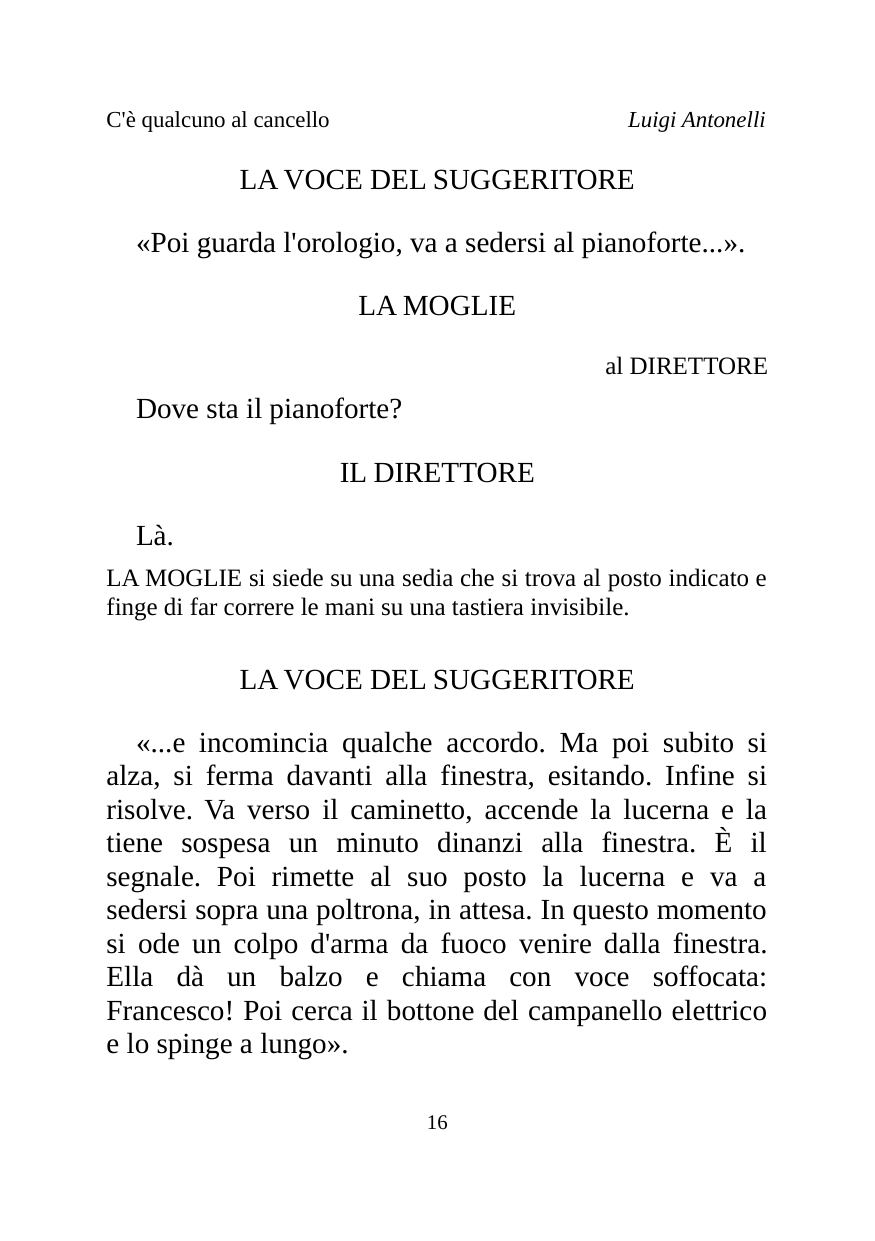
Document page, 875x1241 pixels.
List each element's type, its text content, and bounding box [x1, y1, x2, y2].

text LA VOCE DEL SUGGERITORE [106, 662, 768, 695]
text Dove sta il pianoforte? [106, 392, 768, 425]
text «...e incomincia qualche accordo. Ma poi subito si alza, si ferma davanti alla finestra, esitando. Infine si risolve. Va verso il caminetto, accende la lucerna e la tiene sospesa un minuto dinanzi alla finestra. È il segnale. Poi rimette al suo posto la lucerna e va a sedersi sopra una poltrona, in attesa. In questo momento si ode un colpo d'arma da fuoco venire dalla finestra. Ella dà un balzo e chiama con voce soffocata: Francesco! Poi cerca il bottone del campanello elettrico e lo spinge a lungo». [106, 725, 768, 1060]
text al DIRETTORE [431, 351, 768, 380]
text Là. [106, 518, 768, 551]
text LA MOGLIE [106, 288, 768, 322]
text LA VOCE DEL SUGGERITORE [106, 162, 768, 196]
text LA MOGLIE si siede su una sedia che si trova al posto indicato e finge di far correre le mani su una tastiera invisibile. [106, 563, 768, 621]
text IL DIRETTORE [106, 455, 768, 488]
text «Poi guarda l'orologio, va a sedersi al pianoforte...». [106, 225, 768, 259]
